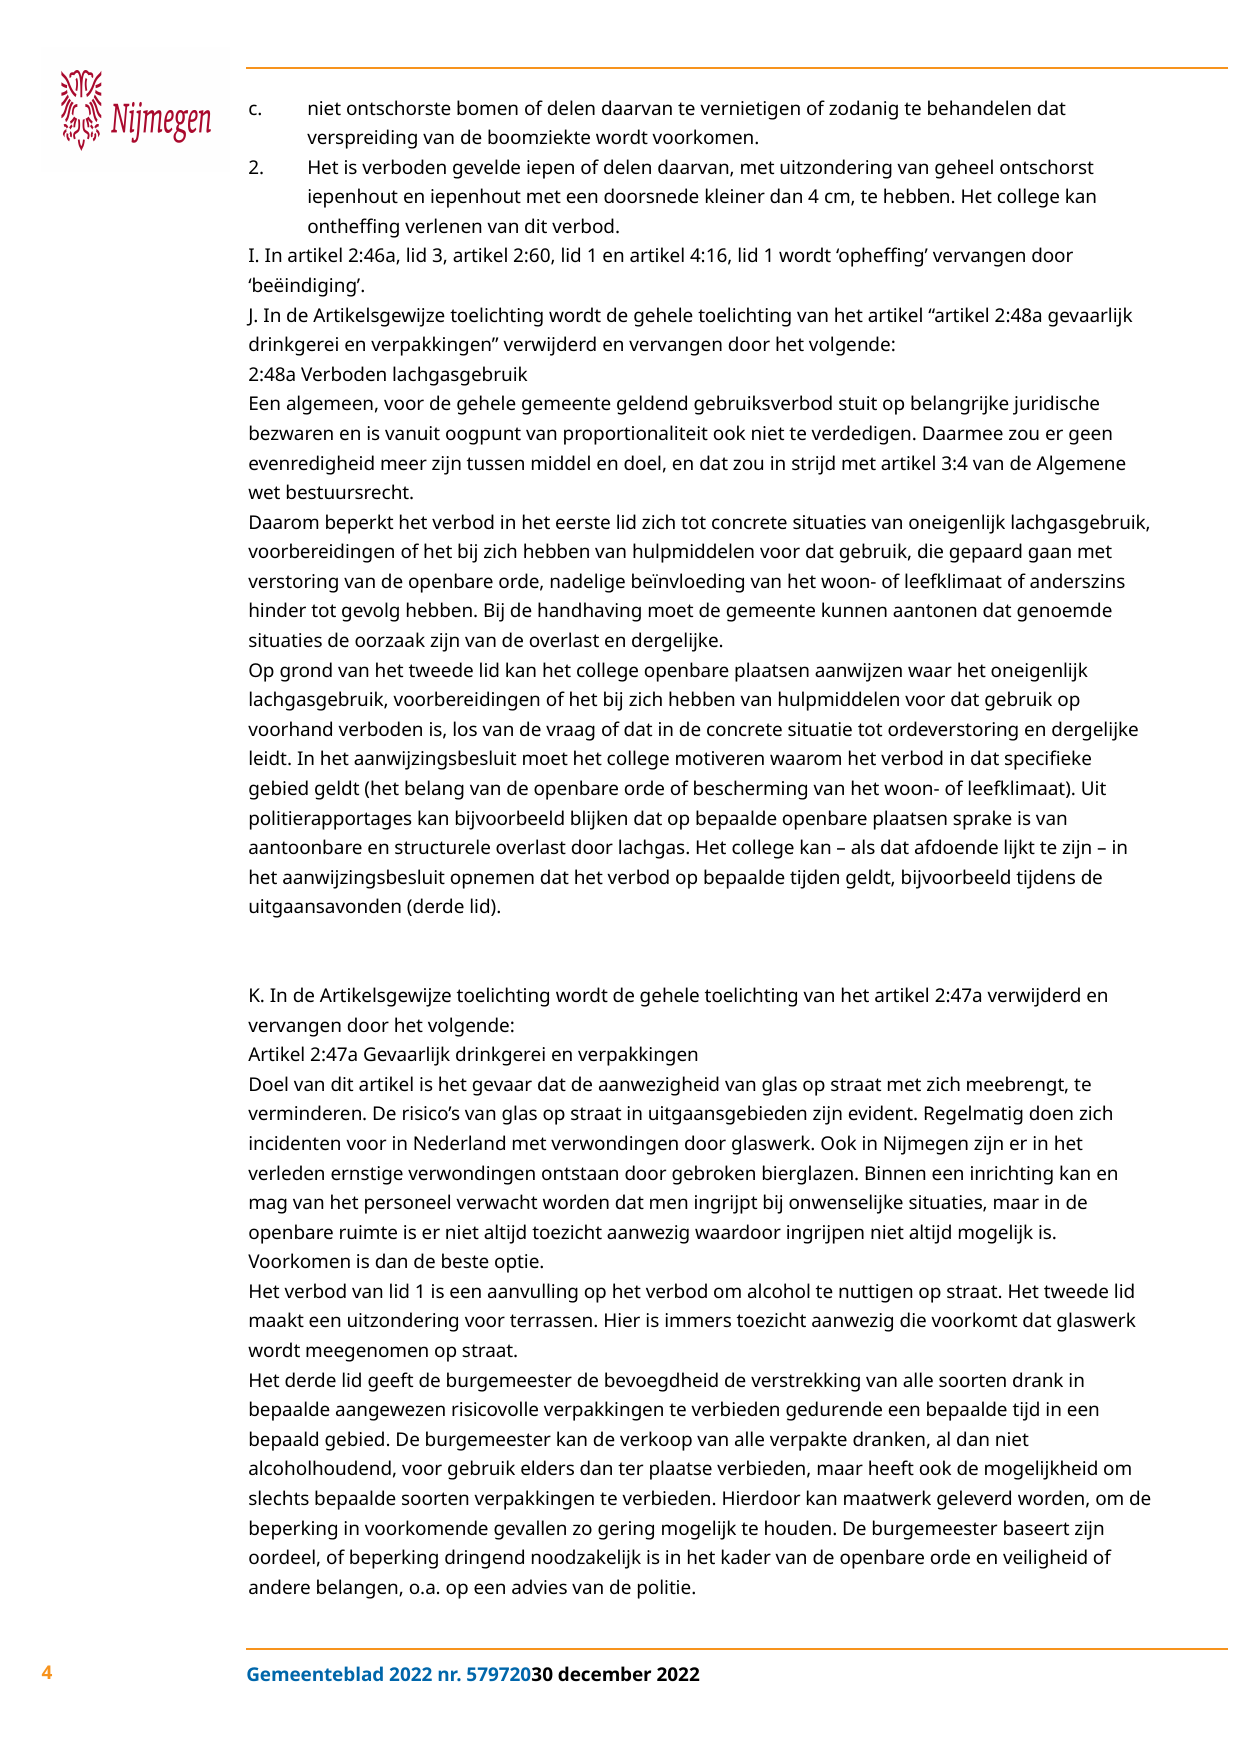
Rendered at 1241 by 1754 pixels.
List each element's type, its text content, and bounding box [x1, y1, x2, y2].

text K. In de Artikelsgewijze toelichting wordt de gehele toelichting van het artikel 2:47a verwijderd en vervangen door het volgende: [248, 982, 1152, 1038]
text Het verbod van lid 1 is een aanvulling op het verbod om alcohol te nuttigen op straat. Het tweede lid maakt een uitzondering voor terrassen. Hier is immers toezicht aanwezig die voorkomt dat glaswerk wordt meegenomen op straat. [248, 1278, 1152, 1363]
text Het derde lid geeft de burgemeester de bevoegdheid de verstrekking van alle soorten drank in bepaalde aangewezen risicovolle verpakkingen te verbieden gedurende een bepaalde tijd in een bepaald gebied. De burgemeester kan de verkoop van alle verpakte dranken, al dan niet alcoholhoudend, voor gebruik elders dan ter plaatse verbieden, maar heeft ook de mogelijkheid om slechts bepaalde soorten verpakkingen te verbieden. Hierdoor kan maatwerk geleverd worden, om de beperking in voorkomende gevallen zo gering mogelijk te houden. De burgemeester baseert zijn oordeel, of beperking dringend noodzakelijk is in het kader van de openbare orde en veiligheid of andere belangen, o.a. op een advies van de politie. [248, 1367, 1152, 1600]
text Artikel 2:47a Gevaarlijk drinkgerei en verpakkingen [248, 1041, 1152, 1067]
text Doel van dit artikel is het gevaar dat de aanwezigheid van glas op straat met zich meebrengt, te verminderen. De risico’s van glas op straat in uitgaansgebieden zijn evident. Regelmatig doen zich incidenten voor in Nederland met verwondingen door glaswerk. Ook in Nijmegen zijn er in het verleden ernstige verwondingen ontstaan door gebroken bierglazen. Binnen een inrichting kan en mag van het personeel verwacht worden dat men ingrijpt bij onwenselijke situaties, maar in de openbare ruimte is er niet altijd toezicht aanwezig waardoor ingrijpen niet altijd mogelijk is. Voorkomen is dan de beste optie. [248, 1071, 1152, 1274]
text I. In artikel 2:46a, lid 3, artikel 2:60, lid 1 en artikel 4:16, lid 1 wordt ‘opheffing’ vervangen door ‘beëindiging’. [248, 243, 1152, 298]
text Een algemeen, voor de gehele gemeente geldend gebruiksverbod stuit op belangrijke juridische bezwaren en is vanuit oogpunt van proportionaliteit ook niet te verdedigen. Daarmee zou er geen evenredigheid meer zijn tussen middel en doel, en dat zou in strijd met artikel 3:4 van de Algemene wet bestuursrecht. [248, 391, 1152, 505]
text Daarom beperkt het verbod in het eerste lid zich tot concrete situaties van oneigenlijk lachgasgebruik, voorbereidingen of het bij zich hebben van hulpmiddelen voor dat gebruik, die gepaard gaan met verstoring van de openbare orde, nadelige beïnvloeding van het woon- of leefklimaat of anderszins hinder tot gevolg hebben. Bij de handhaving moet de gemeente kunnen aantonen dat genoemde situaties de oorzaak zijn van de overlast en dergelijke. [248, 509, 1152, 653]
list niet ontschorste bomen of delen daarvan te vernietigen of zodanig te behandelen dat verspreiding van de boomziekte wordt voorkomen. [248, 95, 1152, 150]
text Op grond van het tweede lid kan het college openbare plaatsen aanwijzen waar het oneigenlijk lachgasgebruik, voorbereidingen of het bij zich hebben van hulpmiddelen voor dat gebruik op voorhand verboden is, los van de vraag of dat in de concrete situatie tot ordeverstoring en dergelijke leidt. In het aanwijzingsbesluit moet het college motiveren waarom het verbod in dat specifieke gebied geldt (het belang van de openbare orde of bescherming van het woon- of leefklimaat). Uit politierapportages kan bijvoorbeeld blijken dat op bepaalde openbare plaatsen sprake is van aantoonbare en structurele overlast door lachgas. Het college kan – als dat afdoende lijkt te zijn – in het aanwijzingsbesluit opnemen dat het verbod op bepaalde tijden geldt, bijvoorbeeld tijdens de uitgaansavonden (derde lid). [248, 657, 1152, 919]
text 2:48a Verboden lachgasgebruik [248, 361, 1152, 387]
text J. In de Artikelsgewijze toelichting wordt de gehele toelichting van het artikel “artikel 2:48a gevaarlijk drinkgerei en verpakkingen” verwijderd en vervangen door het volgende: [248, 302, 1152, 357]
picture [41, 47, 231, 172]
list Het is verboden gevelde iepen of delen daarvan, met uitzondering van geheel ontschorst iepenhout en iepenhout met een doorsnede kleiner dan 4 cm, te hebben. Het college kan ontheffing verlenen van dit verbod. [248, 154, 1152, 239]
